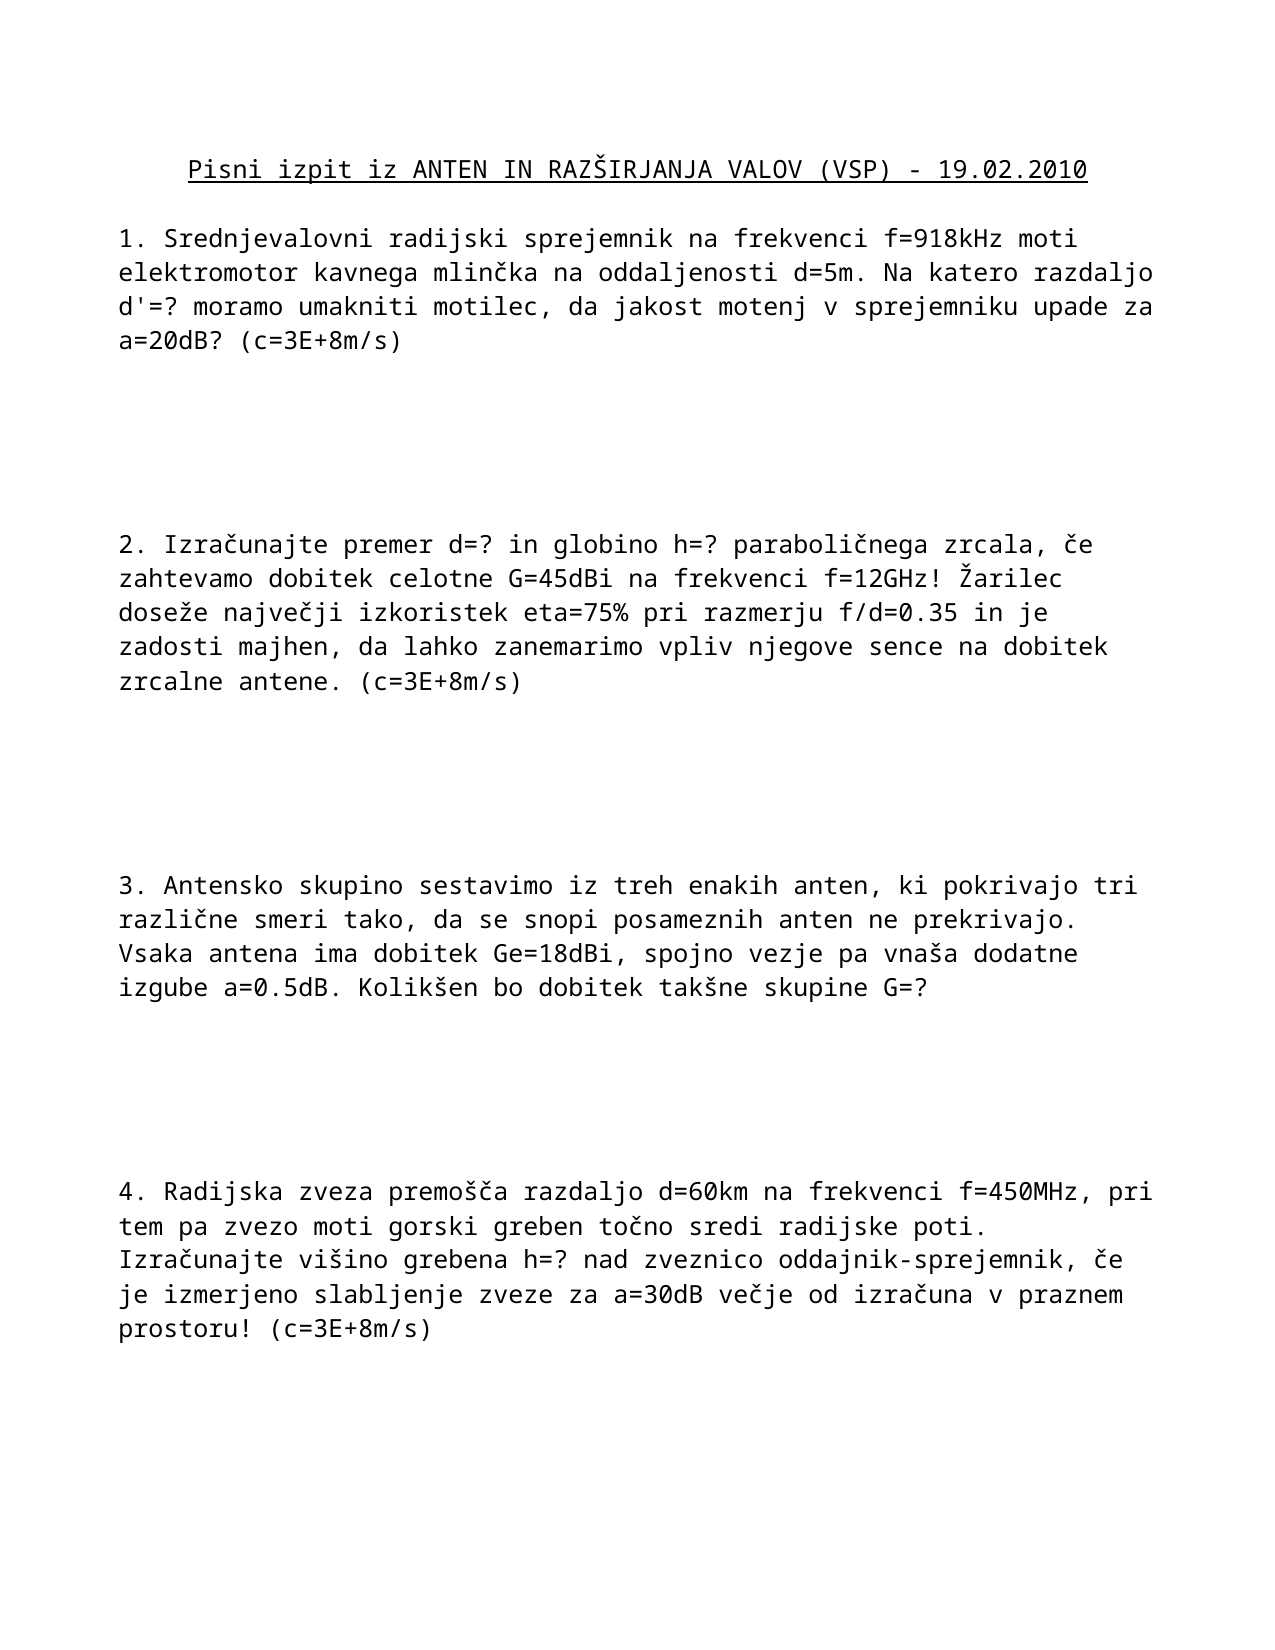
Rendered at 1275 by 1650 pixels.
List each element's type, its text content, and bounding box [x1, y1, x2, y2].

text 2. Izračunajte premer d=? in globino h=? paraboličnega zrcala, če zahtevamo dobitek celotne G=45dBi na frekvenci f=12GHz! Žarilec doseže največji izkoristek eta=75% pri razmerju f/d=0.35 in je zadosti majhen, da lahko zanemarimo vpliv njegove sence na dobitek zrcalne antene. (c=3E+8m/s) [118, 527, 1157, 697]
text 3. Antensko skupino sestavimo iz treh enakih anten, ki pokrivajo tri različne smeri tako, da se snopi posameznih anten ne prekrivajo. Vsaka antena ima dobitek Ge=18dBi, spojno vezje pa vnaša dodatne izgube a=0.5dB. Kolikšen bo dobitek takšne skupine G=? [118, 867, 1157, 1004]
text 4. Radijska zveza premošča razdaljo d=60km na frekvenci f=450MHz, pri tem pa zvezo moti gorski greben točno sredi radijske poti. Izračunajte višino grebena h=? nad zveznico oddajnik-sprejemnik, če je izmerjeno slabljenje zveze za a=30dB večje od izračuna v praznem prostoru! (c=3E+8m/s) [118, 1174, 1157, 1344]
text Pisni izpit iz ANTEN IN RAZŠIRJANJA VALOV (VSP) - 19.02.2010 [118, 152, 1157, 186]
text 1. Srednjevalovni radijski sprejemnik na frekvenci f=918kHz moti elektromotor kavnega mlinčka na oddaljenosti d=5m. Na katero razdaljo d'=? moramo umakniti motilec, da jakost motenj v sprejemniku upade za a=20dB? (c=3E+8m/s) [118, 220, 1157, 357]
